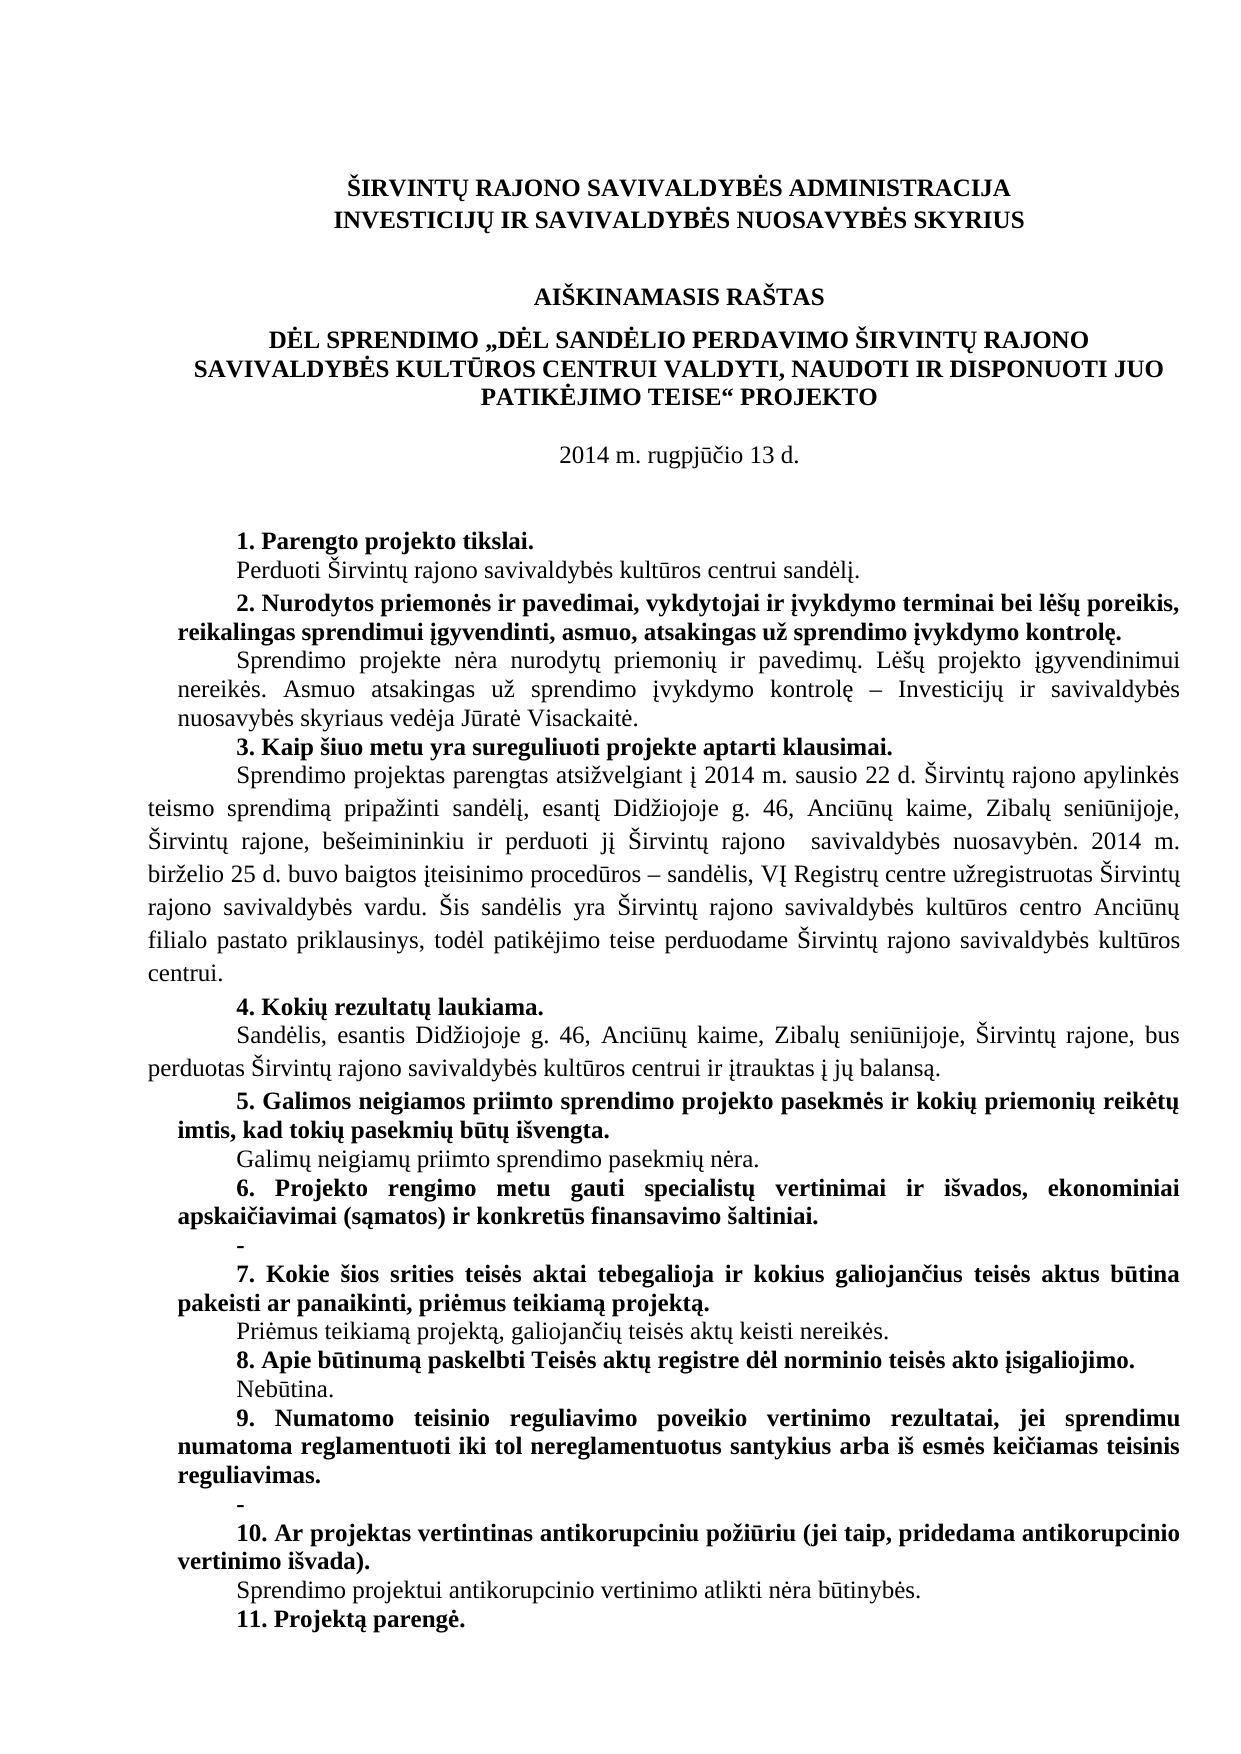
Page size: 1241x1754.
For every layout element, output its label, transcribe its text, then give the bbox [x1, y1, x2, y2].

text Nebūtina. [177, 1374, 1181, 1403]
text 11. Projektą parengė. [177, 1604, 1181, 1633]
text 8. Apie būtinumą paskelbti Teisės aktų registre dėl norminio teisės akto įsigaliojimo. [177, 1345, 1181, 1374]
text INVESTICIJŲ IR SAVIVALDYBĖS NUOSAVYBĖS SKYRIUS [177, 206, 1181, 234]
text 4. Kokių rezultatų laukiama. [177, 992, 1181, 1020]
text 10. Ar projektas vertintinas antikorupciniu požiūriu (jei taip, pridedama antikorupcinio vertinimo išvada). [177, 1518, 1181, 1575]
text AIŠKINAMASIS RAŠTAS [177, 282, 1181, 311]
text 9. Numatomo teisinio reguliavimo poveikio vertinimo rezultatai, jei sprendimu numatoma reglamentuoti iki tol nereglamentuotus santykius arba iš esmės keičiamas teisinis reguliavimas. [177, 1403, 1181, 1489]
text - [177, 1489, 1181, 1518]
text 3. Kaip šiuo metu yra sureguliuoti projekte aptarti klausimai. [177, 732, 1181, 760]
text 5. Galimos neigiamos priimto sprendimo projekto pasekmės ir kokių priemonių reikėtų imtis, kad tokių pasekmių būtų išvengta. [177, 1086, 1181, 1144]
text Sprendimo projekte nėra nurodytų priemonių ir pavedimų. Lėšų projekto įgyvendinimui nereikės. Asmuo atsakingas už sprendimo įvykdymo kontrolę – Investicijų ir savivaldybės nuosavybės skyriaus vedėja Jūratė Visackaitė. [177, 645, 1181, 732]
text Perduoti Širvintų rajono savivaldybės kultūros centrui sandėlį. [148, 555, 1181, 584]
text Galimų neigiamų priimto sprendimo pasekmių nėra. [177, 1144, 1181, 1173]
text 2014 m. rugpjūčio 13 d. [177, 440, 1181, 469]
text 6. Projekto rengimo metu gauti specialistų vertinimai ir išvados, ekonominiai apskaičiavimai (sąmatos) ir konkretūs finansavimo šaltiniai. [177, 1173, 1181, 1230]
text 2. Nurodytos priemonės ir pavedimai, vykdytojai ir įvykdymo terminai bei lėšų poreikis, reikalingas sprendimui įgyvendinti, asmuo, atsakingas už sprendimo įvykdymo kontrolę. [177, 588, 1181, 645]
text - [177, 1230, 1181, 1259]
text Priėmus teikiamą projektą, galiojančių teisės aktų keisti nereikės. [177, 1316, 1181, 1345]
text Sandėlis, esantis Didžiojoje g. 46, Anciūnų kaime, Zibalų seniūnijoje, Širvintų rajone, bus perduotas Širvintų rajono savivaldybės kultūros centrui ir įtrauktas į jų balansą. [148, 1020, 1181, 1082]
text ŠIRVINTŲ RAJONO SAVIVALDYBĖS ADMINISTRACIJA [177, 173, 1181, 201]
text 7. Kokie šios srities teisės aktai tebegalioja ir kokius galiojančius teisės aktus būtina pakeisti ar panaikinti, priėmus teikiamą projektą. [177, 1259, 1181, 1316]
text 1. Parengto projekto tikslai. [177, 526, 1181, 555]
text Sprendimo projektas parengtas atsižvelgiant į 2014 m. sausio 22 d. Širvintų rajono apylinkės teismo sprendimą pripažinti sandėlį, esantį Didžiojoje g. 46, Anciūnų kaime, Zibalų seniūnijoje, Širvintų rajone, bešeimininkiu ir perduoti jį Širvintų rajono savivaldybės nuosavybėn. 2014 m. birželio 25 d. buvo baigtos įteisinimo procedūros – sandėlis, VĮ Registrų centre užregistruotas Širvintų rajono savivaldybės vardu. Šis sandėlis yra Širvintų rajono savivaldybės kultūros centro Anciūnų filialo pastato priklausinys, todėl patikėjimo teise perduodame Širvintų rajono savivaldybės kultūros centrui. [148, 760, 1181, 987]
text Sprendimo projektui antikorupcinio vertinimo atlikti nėra būtinybės. [177, 1575, 1181, 1604]
text DĖL SPRENDIMO „DĖL SANDĖLIO PERDAVIMO ŠIRVINTŲ RAJONO SAVIVALDYBĖS KULTŪROS CENTRUI VALDYTI, NAUDOTI IR DISPONUOTI JUO PATIKĖJIMO TEISE“ PROJEKTO [177, 325, 1181, 411]
